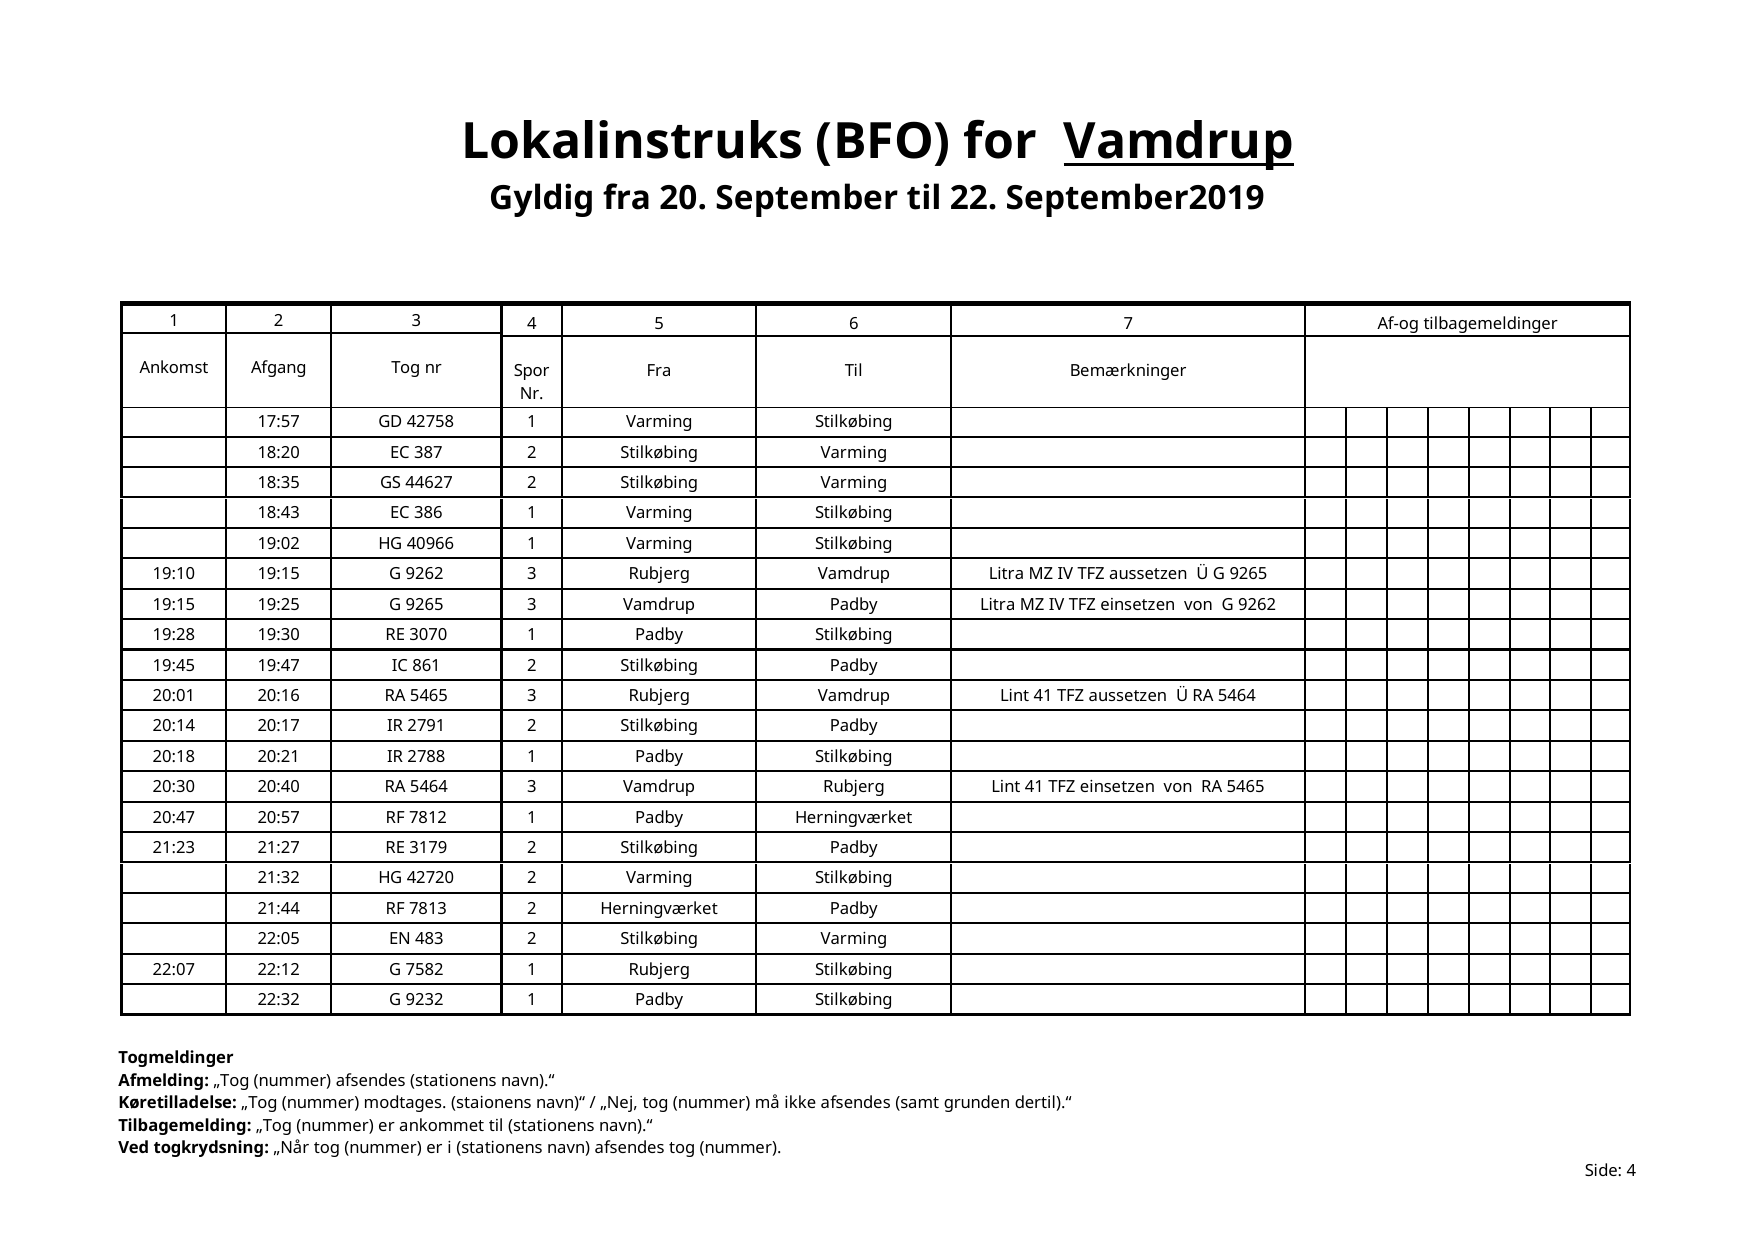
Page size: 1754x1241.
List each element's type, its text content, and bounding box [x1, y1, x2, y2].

table_cell [1347, 772, 1386, 801]
table_cell Rubjerg [563, 681, 755, 709]
table_cell 22:05 [227, 924, 330, 953]
table_cell [1347, 833, 1386, 861]
table_cell [123, 529, 225, 557]
table_cell [1592, 468, 1629, 496]
table_cell [1429, 803, 1468, 831]
table_header 5 Fra [563, 337, 755, 407]
table_cell 19:47 [227, 651, 330, 679]
table_cell [123, 468, 225, 496]
table_cell G 9265 [332, 590, 500, 618]
table_cell [1306, 955, 1345, 983]
table_cell [1306, 681, 1345, 709]
table_cell [1347, 559, 1386, 588]
table_cell 22:07 [123, 955, 225, 983]
table_cell IR 2788 [332, 742, 500, 770]
table_cell 19:25 [227, 590, 330, 618]
table_cell [1592, 772, 1629, 801]
table_cell 19:10 [123, 559, 225, 588]
table_cell [952, 711, 1304, 740]
table_cell Varming [563, 408, 755, 436]
table_cell [1388, 742, 1427, 770]
table_cell Vamdrup [757, 559, 950, 588]
table_cell Herningværket [757, 803, 950, 831]
table_cell [1429, 438, 1468, 466]
table_cell [1592, 681, 1629, 709]
table_cell [1306, 924, 1345, 953]
table_cell Rubjerg [563, 559, 755, 588]
table_cell [1347, 985, 1386, 1013]
table_cell [1347, 620, 1386, 648]
table_cell 1 [503, 955, 561, 983]
table_cell Stilkøbing [563, 924, 755, 953]
table_cell [1592, 924, 1629, 953]
table_cell [1511, 711, 1549, 740]
table_cell 19:02 [227, 529, 330, 557]
table_header 4 Spor Nr. [503, 306, 561, 335]
table_cell [1592, 559, 1629, 588]
table_header 3 Tog nr [332, 334, 500, 407]
table_cell Stilkøbing [563, 468, 755, 496]
table_cell [1388, 985, 1427, 1013]
table_cell [123, 499, 225, 527]
table_cell [1429, 985, 1468, 1013]
table_cell [1511, 955, 1549, 983]
table_cell 20:47 [123, 803, 225, 831]
table_cell 22:32 [227, 985, 330, 1013]
table_header 2 Afgang [227, 306, 330, 332]
table_cell 20:01 [123, 681, 225, 709]
table_cell Stilkøbing [563, 711, 755, 740]
table_cell Padby [757, 894, 950, 922]
table_cell Varming [563, 499, 755, 527]
table_cell [1306, 651, 1345, 679]
table_cell 22:12 [227, 955, 330, 983]
table_cell [1551, 924, 1590, 953]
table_cell [1592, 864, 1629, 892]
table_cell 17:57 [227, 408, 330, 436]
table_cell [1429, 681, 1468, 709]
table_cell [952, 864, 1304, 892]
table_cell [1551, 955, 1590, 983]
table_cell IR 2791 [332, 711, 500, 740]
table_cell [952, 924, 1304, 953]
table_header 1 Ankomst [123, 306, 225, 332]
table_cell [123, 864, 225, 892]
table_cell 20:21 [227, 742, 330, 770]
table_cell [1347, 499, 1386, 527]
table_cell Vamdrup [563, 590, 755, 618]
table_cell [1306, 985, 1345, 1013]
table_cell 2 [503, 651, 561, 679]
table_cell [1551, 651, 1590, 679]
table_cell 19:15 [123, 590, 225, 618]
table_cell Padby [757, 651, 950, 679]
table_cell [1511, 772, 1549, 801]
table_cell 2 [503, 438, 561, 466]
table_cell [1347, 894, 1386, 922]
table_header 5 Fra [563, 306, 755, 335]
table_cell Lint 41 TFZ einsetzen von RA 5465 [952, 772, 1304, 801]
table_cell 18:20 [227, 438, 330, 466]
table_cell [1551, 438, 1590, 466]
table_cell [1388, 651, 1427, 679]
table_cell 3 [503, 559, 561, 588]
table_cell Vamdrup [757, 681, 950, 709]
table_header 7 Bemærkninger [952, 306, 1304, 335]
table_cell [1429, 864, 1468, 892]
table_cell [1347, 681, 1386, 709]
table_cell [1511, 894, 1549, 922]
table_cell [1388, 833, 1427, 861]
table_cell [1551, 772, 1590, 801]
table_cell [1470, 529, 1509, 557]
table_cell [952, 529, 1304, 557]
table_cell [1592, 590, 1629, 618]
table_cell 20:16 [227, 681, 330, 709]
table_cell [1511, 864, 1549, 892]
table_cell [1429, 772, 1468, 801]
table_cell Varming [563, 864, 755, 892]
table_cell [1388, 894, 1427, 922]
table_cell 2 [503, 924, 561, 953]
table_cell [1388, 681, 1427, 709]
table_cell [1511, 985, 1549, 1013]
table_header 3 Tog nr [332, 306, 500, 332]
table_cell [1470, 985, 1509, 1013]
table_cell [1592, 408, 1629, 436]
table_cell 19:45 [123, 651, 225, 679]
table_cell [1306, 772, 1345, 801]
table_cell [1551, 985, 1590, 1013]
table_cell [952, 742, 1304, 770]
table_cell [1347, 711, 1386, 740]
table_cell 1 [503, 499, 561, 527]
table_cell [1470, 620, 1509, 648]
table_cell Rubjerg [757, 772, 950, 801]
table_cell [1347, 529, 1386, 557]
table_cell [1347, 742, 1386, 770]
table_cell Padby [757, 711, 950, 740]
table_cell [1470, 864, 1509, 892]
table_cell [1470, 772, 1509, 801]
table_cell [1306, 742, 1345, 770]
table_cell [1511, 529, 1549, 557]
table_cell 19:30 [227, 620, 330, 648]
table_cell [123, 408, 225, 436]
table_cell [1306, 894, 1345, 922]
table_cell [952, 651, 1304, 679]
table_cell [1470, 742, 1509, 770]
table_cell [1429, 529, 1468, 557]
table_cell [1511, 833, 1549, 861]
table_cell [1306, 590, 1345, 618]
table_cell [952, 408, 1304, 436]
table_cell [1511, 499, 1549, 527]
table_header 7 Bemærkninger [952, 337, 1304, 407]
table_cell [1347, 590, 1386, 618]
table_cell [1592, 894, 1629, 922]
table_cell 1 [503, 529, 561, 557]
table_cell [1429, 408, 1468, 436]
table_cell [1388, 955, 1427, 983]
table_cell [1511, 620, 1549, 648]
table_cell [1470, 438, 1509, 466]
table_cell RF 7813 [332, 894, 500, 922]
table_cell [1347, 864, 1386, 892]
table_cell [1551, 833, 1590, 861]
table_cell Stilkøbing [757, 408, 950, 436]
table_cell [1592, 985, 1629, 1013]
table_cell Stilkøbing [563, 438, 755, 466]
table_cell [1511, 559, 1549, 588]
table_cell [1470, 955, 1509, 983]
table_cell [1306, 529, 1345, 557]
table_cell [1306, 833, 1345, 861]
table_header 1 Ankomst [123, 334, 225, 407]
table_cell Stilkøbing [757, 742, 950, 770]
table_cell [1592, 742, 1629, 770]
table_cell [1306, 559, 1345, 588]
table_cell [1551, 742, 1590, 770]
table_cell 18:35 [227, 468, 330, 496]
table_cell [1551, 620, 1590, 648]
table_cell G 9232 [332, 985, 500, 1013]
table_cell [1592, 803, 1629, 831]
table_cell 1 [503, 620, 561, 648]
table_cell RE 3179 [332, 833, 500, 861]
table_cell [1592, 499, 1629, 527]
table_cell 20:18 [123, 742, 225, 770]
table_cell [1551, 681, 1590, 709]
table_cell Padby [563, 620, 755, 648]
table_header Af-og tilbagemeldinger [1306, 306, 1629, 335]
table_cell 2 [503, 468, 561, 496]
table_cell [1551, 499, 1590, 527]
table_cell [1470, 590, 1509, 618]
table_cell Litra MZ IV TFZ einsetzen von G 9262 [952, 590, 1304, 618]
table_cell EC 387 [332, 438, 500, 466]
table_cell [1388, 468, 1427, 496]
table_cell 21:44 [227, 894, 330, 922]
table_cell Stilkøbing [757, 529, 950, 557]
table_cell [952, 955, 1304, 983]
table_cell G 9262 [332, 559, 500, 588]
table_cell [1470, 711, 1509, 740]
table_cell [1551, 864, 1590, 892]
table_cell 19:15 [227, 559, 330, 588]
table_cell Lint 41 TFZ aussetzen Ü RA 5464 [952, 681, 1304, 709]
table_cell [1470, 468, 1509, 496]
table_cell [1347, 955, 1386, 983]
table_cell [1470, 559, 1509, 588]
table_cell Padby [563, 742, 755, 770]
table_cell [1347, 924, 1386, 953]
table_cell [1388, 803, 1427, 831]
table_cell [1388, 620, 1427, 648]
table_cell [1347, 408, 1386, 436]
table_cell [952, 803, 1304, 831]
table_cell [1347, 468, 1386, 496]
table_cell [1429, 499, 1468, 527]
table_cell [1429, 468, 1468, 496]
table_cell [1470, 499, 1509, 527]
table_cell 20:14 [123, 711, 225, 740]
table_cell 3 [503, 772, 561, 801]
table_cell [1429, 590, 1468, 618]
table_cell Stilkøbing [757, 499, 950, 527]
table_cell Stilkøbing [563, 833, 755, 861]
table_cell [1470, 924, 1509, 953]
table_cell 1 [503, 742, 561, 770]
table_cell HG 40966 [332, 529, 500, 557]
table_cell RE 3070 [332, 620, 500, 648]
table_cell Padby [563, 985, 755, 1013]
table_cell [1347, 803, 1386, 831]
table_cell [1511, 651, 1549, 679]
table_cell Litra MZ IV TFZ aussetzen Ü G 9265 [952, 559, 1304, 588]
table_cell [1429, 924, 1468, 953]
table_cell Padby [563, 803, 755, 831]
table_cell 2 [503, 894, 561, 922]
table_cell [1306, 620, 1345, 648]
table_cell 1 [503, 985, 561, 1013]
table_cell [1511, 438, 1549, 466]
table_cell [1511, 803, 1549, 831]
table_cell 20:30 [123, 772, 225, 801]
table_cell 18:43 [227, 499, 330, 527]
table_cell RA 5464 [332, 772, 500, 801]
table_cell 2 [503, 711, 561, 740]
table_cell [123, 894, 225, 922]
table_cell Varming [757, 468, 950, 496]
table_cell Varming [757, 924, 950, 953]
table_header 6 Til [757, 337, 950, 407]
table_cell 2 [503, 864, 561, 892]
table_cell [952, 985, 1304, 1013]
table_cell RA 5465 [332, 681, 500, 709]
table_cell [952, 833, 1304, 861]
table_cell [1388, 711, 1427, 740]
table_cell [1306, 468, 1345, 496]
table_cell [1388, 590, 1427, 618]
table_cell [1388, 499, 1427, 527]
table_cell Herningværket [563, 894, 755, 922]
table_cell [1551, 468, 1590, 496]
table_cell [952, 894, 1304, 922]
table_cell HG 42720 [332, 864, 500, 892]
table_cell [1551, 559, 1590, 588]
table_cell [1470, 803, 1509, 831]
table_cell [1347, 438, 1386, 466]
table_cell [1511, 681, 1549, 709]
table_cell [1511, 468, 1549, 496]
table_cell [1306, 408, 1345, 436]
table_cell 20:57 [227, 803, 330, 831]
table_cell [1551, 894, 1590, 922]
table_cell [1592, 651, 1629, 679]
table_header 2 Afgang [227, 334, 330, 407]
table_cell [1429, 559, 1468, 588]
table_cell [952, 499, 1304, 527]
table_cell [1592, 529, 1629, 557]
table_cell [1429, 711, 1468, 740]
table_cell 20:40 [227, 772, 330, 801]
table_cell RF 7812 [332, 803, 500, 831]
table_cell [1429, 742, 1468, 770]
table_cell 21:23 [123, 833, 225, 861]
table_cell [1306, 803, 1345, 831]
table_cell [1511, 590, 1549, 618]
table_cell 1 [503, 803, 561, 831]
table_cell [1306, 438, 1345, 466]
table_cell Stilkøbing [757, 985, 950, 1013]
table_cell [1388, 864, 1427, 892]
table_cell [952, 620, 1304, 648]
table_header 6 Til [757, 306, 950, 335]
table_cell Vamdrup [563, 772, 755, 801]
table_cell [1388, 559, 1427, 588]
table_cell Padby [757, 590, 950, 618]
table_cell [123, 438, 225, 466]
table_cell 1 [503, 408, 561, 436]
table_cell [1470, 408, 1509, 436]
table_cell G 7582 [332, 955, 500, 983]
table_cell [1429, 894, 1468, 922]
table_cell [1388, 772, 1427, 801]
table_cell [123, 985, 225, 1013]
table_cell [1551, 408, 1590, 436]
table_cell [1429, 651, 1468, 679]
table_cell EN 483 [332, 924, 500, 953]
table_cell [1388, 438, 1427, 466]
table_cell 21:27 [227, 833, 330, 861]
table_cell [952, 438, 1304, 466]
table_cell [1511, 408, 1549, 436]
table_cell Varming [563, 529, 755, 557]
table_cell 2 [503, 833, 561, 861]
table_cell 20:17 [227, 711, 330, 740]
table_cell [1388, 529, 1427, 557]
table_cell [1551, 803, 1590, 831]
table_cell [1347, 651, 1386, 679]
table_header [1306, 337, 1629, 407]
table_cell [1388, 408, 1427, 436]
table_cell [1511, 742, 1549, 770]
table_cell [1306, 711, 1345, 740]
table_cell [1429, 955, 1468, 983]
table_cell [1551, 590, 1590, 618]
table_cell GS 44627 [332, 468, 500, 496]
table_cell 3 [503, 681, 561, 709]
table_cell [1429, 620, 1468, 648]
table_cell Padby [757, 833, 950, 861]
table_cell [952, 468, 1304, 496]
table_cell [1592, 955, 1629, 983]
table_cell [1592, 620, 1629, 648]
table_cell [1511, 924, 1549, 953]
table_cell 21:32 [227, 864, 330, 892]
table_header 4 Spor Nr. [503, 337, 561, 407]
table_cell [1592, 438, 1629, 466]
table_cell EC 386 [332, 499, 500, 527]
table_cell [1388, 924, 1427, 953]
table_cell [1470, 833, 1509, 861]
table_cell [1551, 529, 1590, 557]
table_cell [1470, 681, 1509, 709]
table_cell IC 861 [332, 651, 500, 679]
table_cell [1551, 711, 1590, 740]
table_cell 19:28 [123, 620, 225, 648]
table_cell [1306, 864, 1345, 892]
table_cell [1470, 651, 1509, 679]
table_cell Varming [757, 438, 950, 466]
table_cell [1592, 833, 1629, 861]
table_cell Stilkøbing [563, 651, 755, 679]
table_cell Stilkøbing [757, 864, 950, 892]
table_cell GD 42758 [332, 408, 500, 436]
table_cell [1306, 499, 1345, 527]
table_cell Rubjerg [563, 955, 755, 983]
table_cell 3 [503, 590, 561, 618]
table_cell Stilkøbing [757, 955, 950, 983]
table_cell [123, 924, 225, 953]
table_cell Stilkøbing [757, 620, 950, 648]
table_cell [1592, 711, 1629, 740]
table_cell [1429, 833, 1468, 861]
table_cell [1470, 894, 1509, 922]
